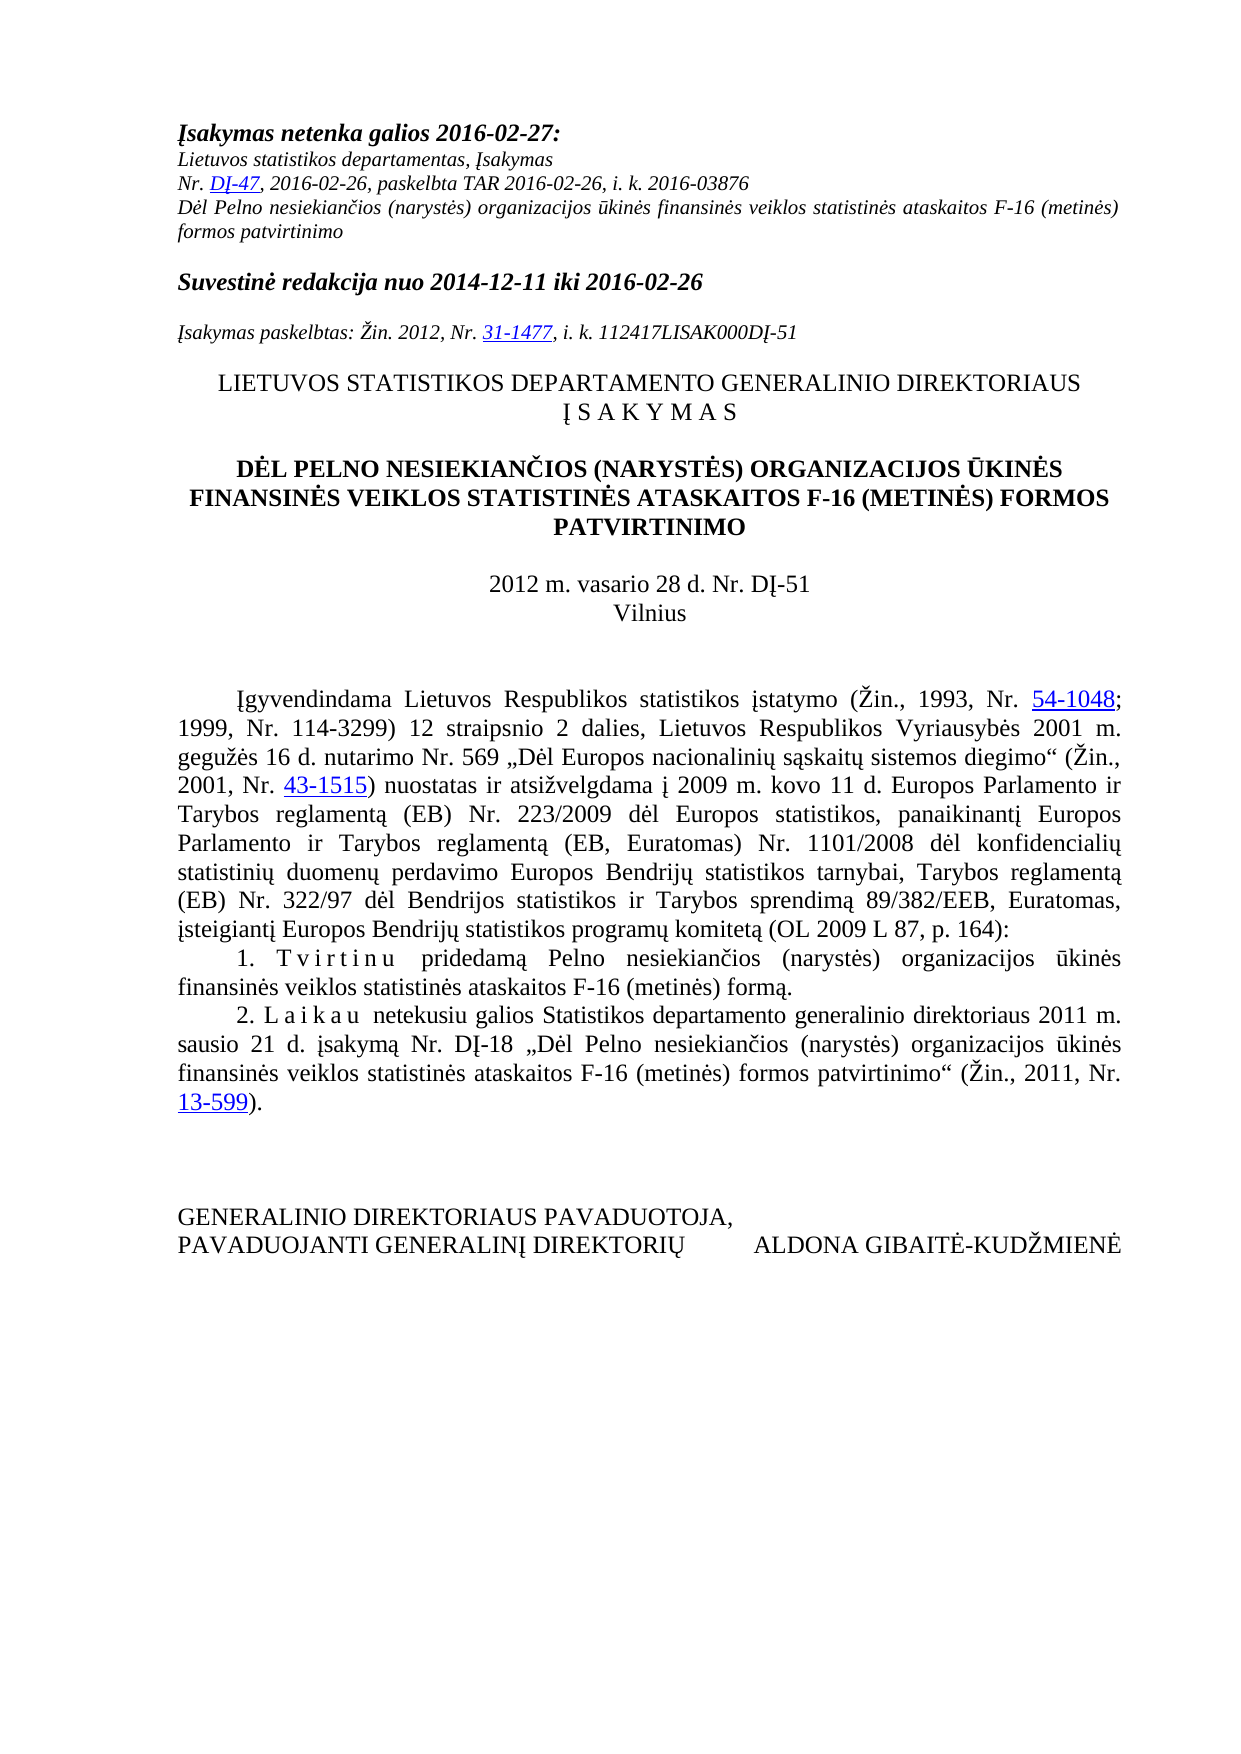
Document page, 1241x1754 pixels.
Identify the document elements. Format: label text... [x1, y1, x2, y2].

text Nr. DĮ-47, 2016-02-26, paskelbta TAR 2016-02-26, i. k. 2016-03876 [177, 171, 1122, 195]
text 1. Tvirtinu pridedamą Pelno nesiekiančios (narystės) organizacijos ūkinės finansinės veiklos statistinės ataskaitos F-16 (metinės) formą. [177, 943, 1122, 1001]
text 2. Laikau netekusiu galios Statistikos departamento generalinio direktoriaus 2011 m. sausio 21 d. įsakymą Nr. DĮ-18 „Dėl Pelno nesiekiančios (narystės) organizacijos ūkinės finansinės veiklos statistinės ataskaitos F-16 (metinės) formos patvirtinimo“ (Žin., 2011, Nr. 13-599). [177, 1001, 1122, 1116]
text LIETUVOS STATISTIKOS DEPARTAMENTO GENERALINIO DIREKTORIAUS [177, 368, 1122, 397]
text Suvestinė redakcija nuo 2014-12-11 iki 2016-02-26 [177, 267, 1122, 296]
text Lietuvos statistikos departamentas, Įsakymas [177, 147, 1122, 171]
text Į S A K Y M A S [177, 397, 1122, 426]
text Įgyvendindama Lietuvos Respublikos statistikos įstatymo (Žin., 1993, Nr. 54-1048; 1999, Nr. 114-3299) 12 straipsnio 2 dalies, Lietuvos Respublikos Vyriausybės 2001 m. gegužės 16 d. nutarimo Nr. 569 „Dėl Europos nacionalinių sąskaitų sistemos diegimo“ (Žin., 2001, Nr. 43-1515) nuostatas ir atsižvelgdama į 2009 m. kovo 11 d. Europos Parlamento ir Tarybos reglamentą (EB) Nr. 223/2009 dėl Europos statistikos, panaikinantį Europos Parlamento ir Tarybos reglamentą (EB, Euratomas) Nr. 1101/2008 dėl konfidencialių statistinių duomenų perdavimo Europos Bendrijų statistikos tarnybai, Tarybos reglamentą (EB) Nr. 322/97 dėl Bendrijos statistikos ir Tarybos sprendimą 89/382/EEB, Euratomas, įsteigiantį Europos Bendrijų statistikos programų komitetą (OL 2009 L 87, p. 164): [177, 684, 1122, 943]
text Vilnius [177, 598, 1122, 627]
text Įsakymas netenka galios 2016-02-27: [177, 118, 1122, 147]
text pavaduojanti generalinį direktorių Aldona Gibaitė-Kudžmienė [177, 1231, 1122, 1259]
text DĖL PELNO NESIEKIANČIOS (NARYSTĖS) ORGANIZACIJOS ŪKINĖS FINANSINĖS VEIKLOS STATISTINĖS ATASKAITOS F-16 (METINĖS) FORMOS PATVIRTINIMO [177, 454, 1122, 541]
text Dėl Pelno nesiekiančios (narystės) organizacijos ūkinės finansinės veiklos statistinės ataskaitos F-16 (metinės) formos patvirtinimo [177, 195, 1122, 243]
text 2012 m. vasario 28 d. Nr. DĮ-51 [177, 569, 1122, 598]
text Generalinio direktoriaus pavaduotoja, [177, 1202, 1122, 1231]
text Įsakymas paskelbtas: Žin. 2012, Nr. 31-1477, i. k. 112417LISAK000DĮ-51 [177, 320, 1122, 344]
